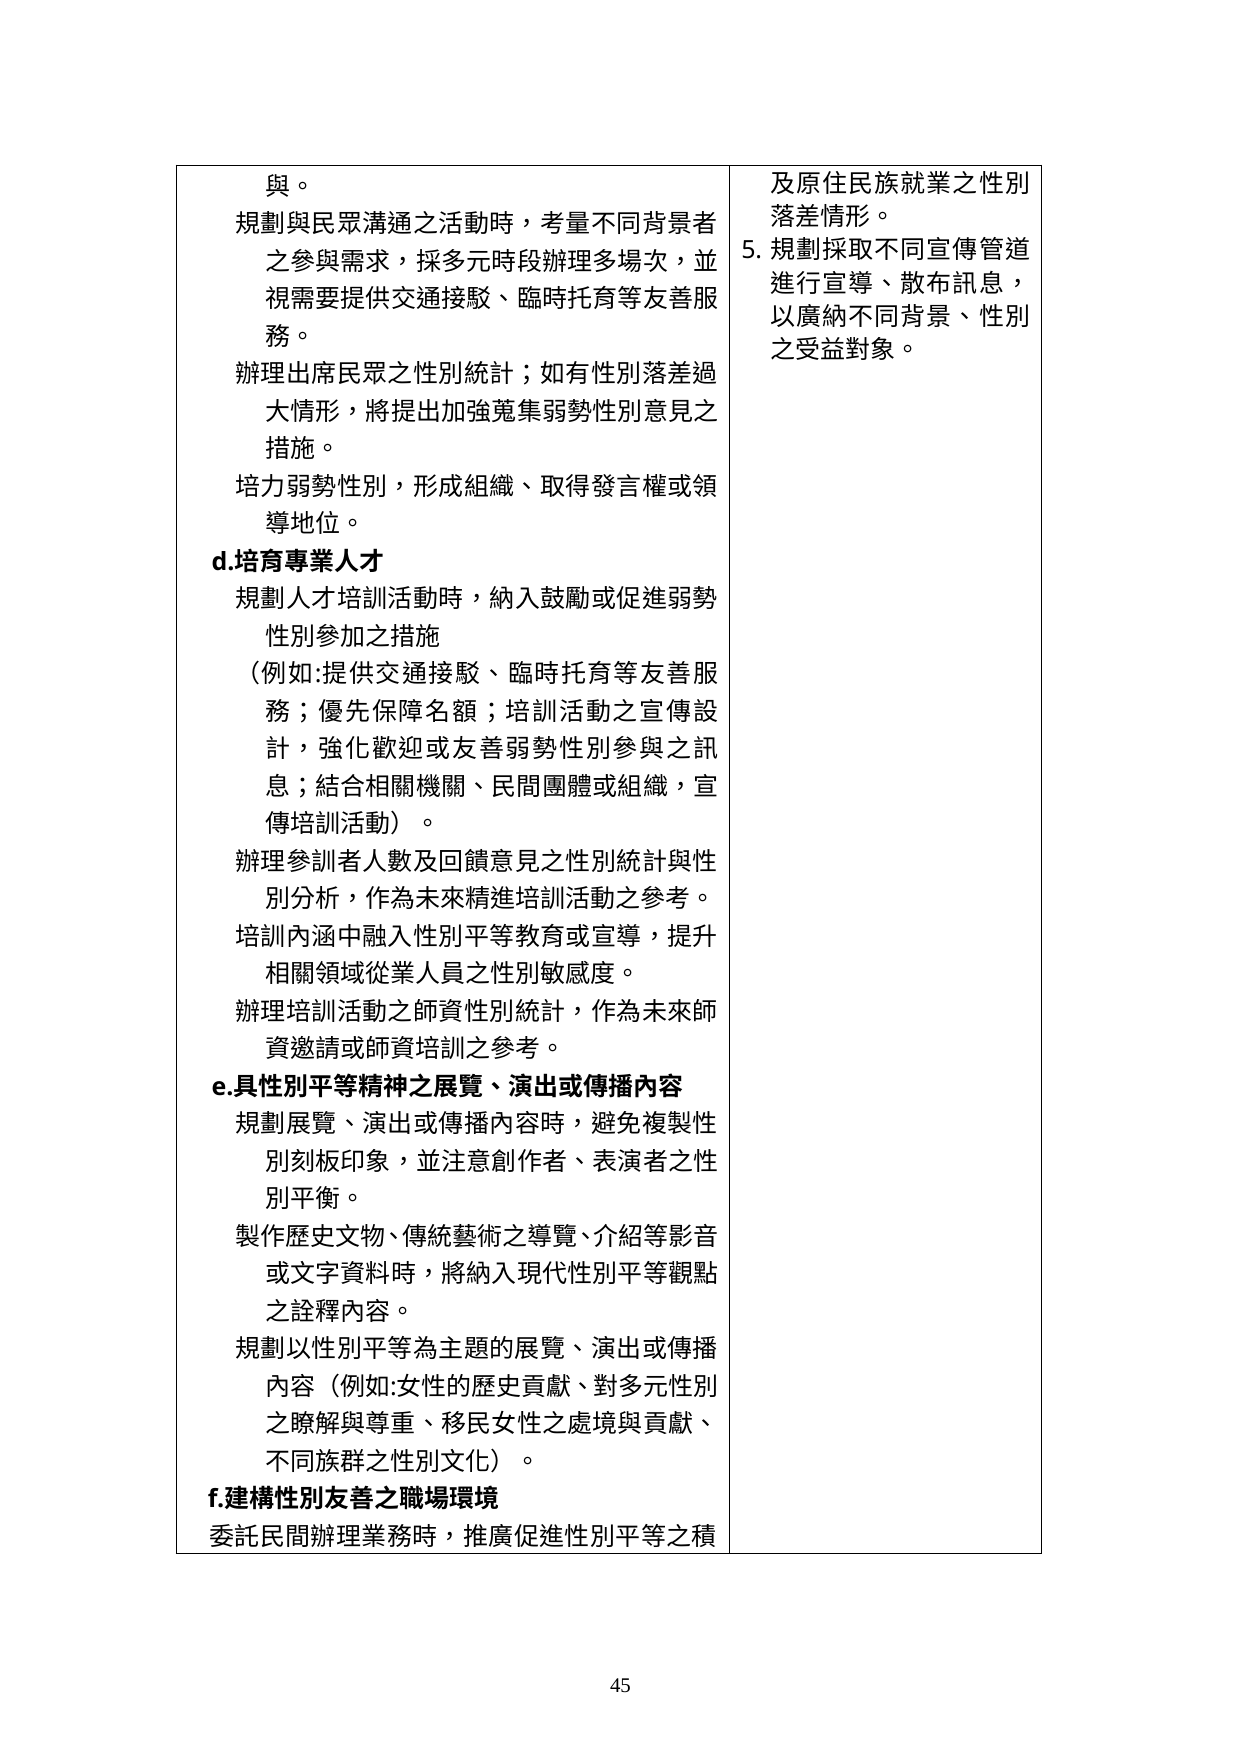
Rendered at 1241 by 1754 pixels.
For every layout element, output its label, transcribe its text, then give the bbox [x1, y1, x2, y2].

table_cell 及原住民族就業之性別落差情形。 規劃採取不同宣傳管道進行宣導、散布訊息，以廣納不同背景、性別之受益對象。 [730, 166, 1041, 1553]
table_cell 與。 規劃與民眾溝通之活動時，考量不同背景者之參與需求，採多元時段辦理多場次，並視需要提供交通接駁、臨時托育等友善服務。 辦理出席民眾之性別統計；如有性別落差過大情形，將提出加強蒐集弱勢性別意見之措施。 培力弱勢性別，形成組織、取得發言權或領導地位。 d.培育專業人才 規劃人才培訓活動時，納入鼓勵或促進弱勢性別參加之措施 （例如:提供交通接駁、臨時托育等友善服務；優先保障名額；培訓活動之宣傳設計，強化歡迎或友善弱勢性別參與之訊息；結合相關機關、民間團體或組織，宣傳培訓活動）。 辦理參訓者人數及回饋意見之性別統計與性別分析，作為未來精進培訓活動之參考。 培訓內涵中融入性別平等教育或宣導，提升相關領域從業人員之性別敏感度。 辦理培訓活動之師資性別統計，作為未來師資邀請或師資培訓之參考。 e.具性別平等精神之展覽、演出或傳播內容 規劃展覽、演出或傳播內容時，避免複製性別刻板印象，並注意創作者、表演者之性別平衡。 製作歷史文物、傳統藝術之導覽、介紹等影音或文字資料時，將納入現代性別平等觀點之詮釋內容。 規劃以性別平等為主題的展覽、演出或傳播內容（例如:女性的歷史貢獻、對多元性別之瞭解與尊重、移民女性之處境與貢獻、不同族群之性別文化）。 f.建構性別友善之職場環境 委託民間辦理業務時，推廣促進性別平等之積 [177, 166, 729, 1553]
